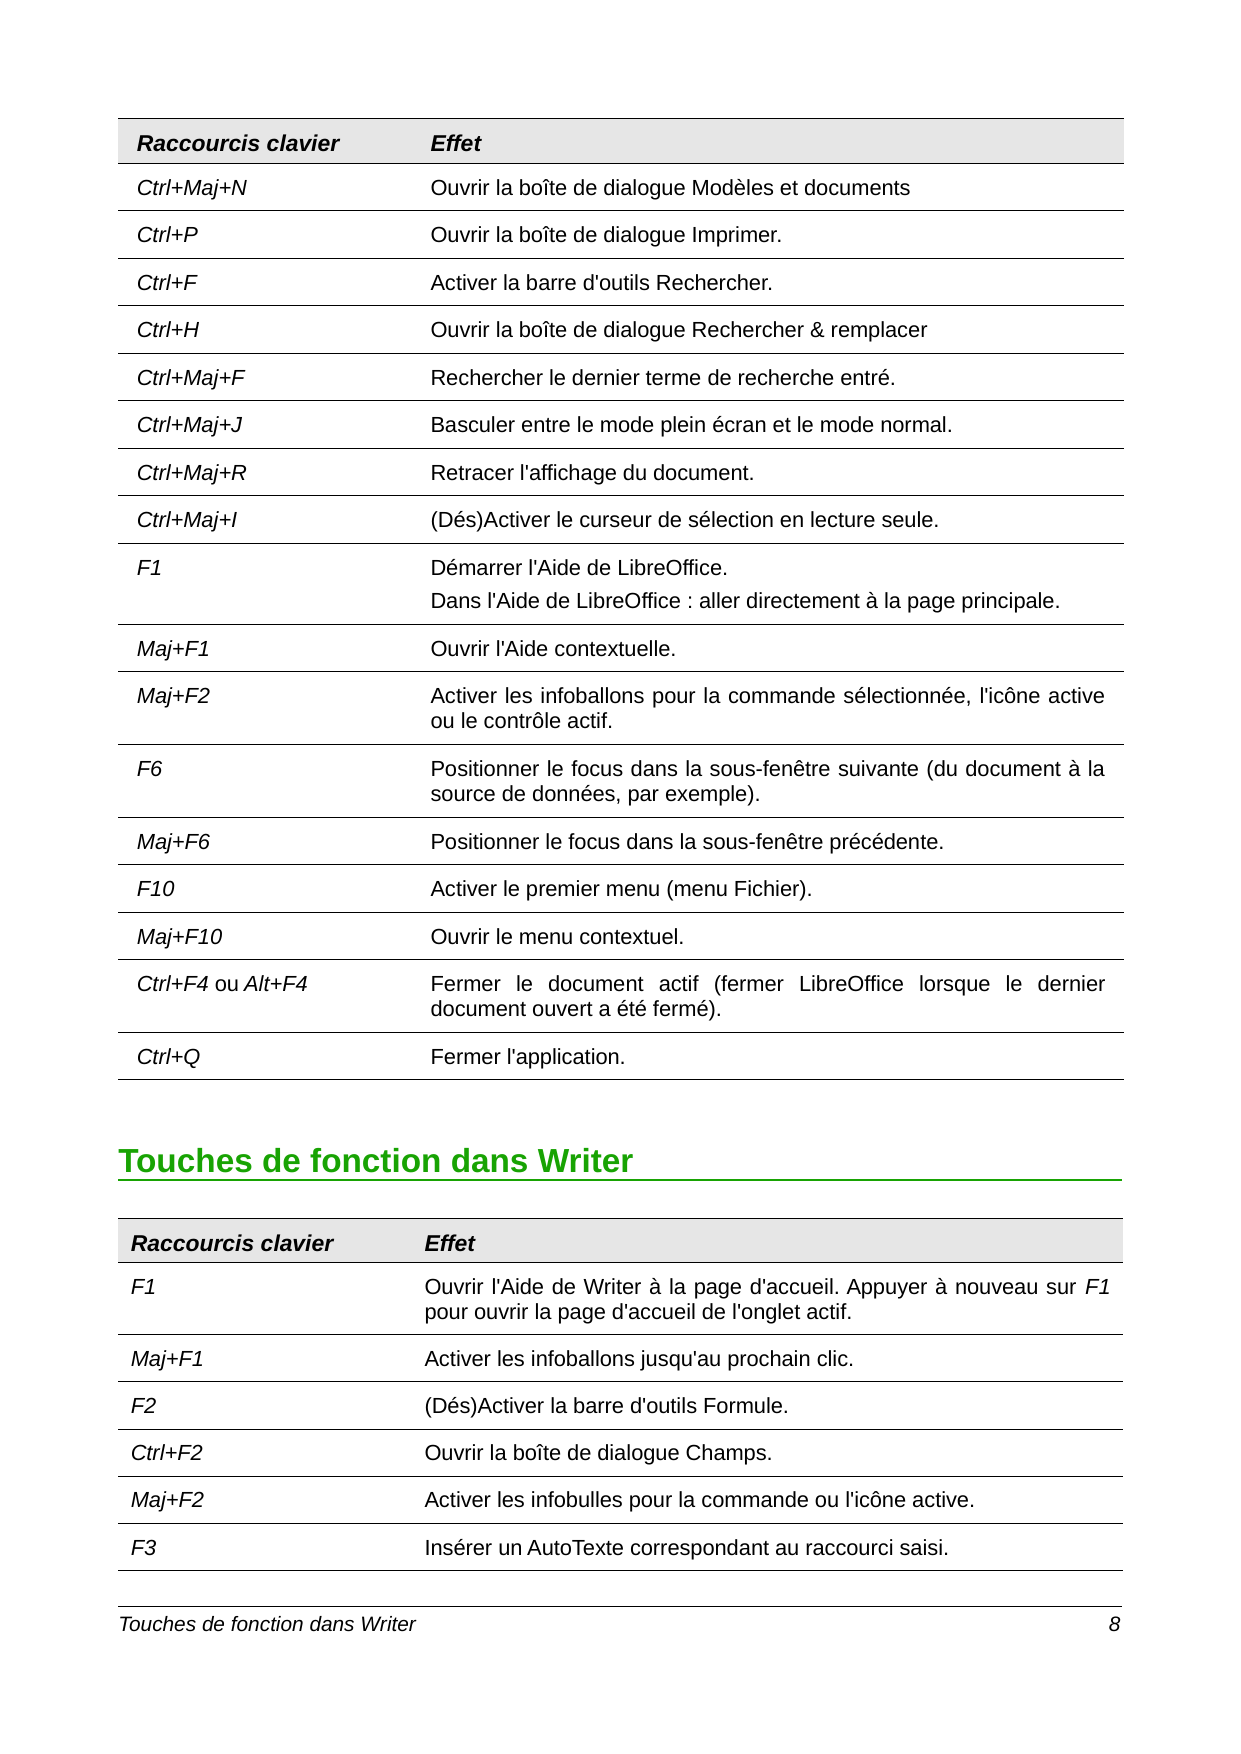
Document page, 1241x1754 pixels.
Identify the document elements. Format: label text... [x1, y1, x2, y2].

table_cell Maj+F6 [118, 818, 412, 864]
table_cell Ctrl+P [118, 211, 412, 258]
table_cell (Dés)Activer le curseur de sélection en lecture seule. [412, 496, 1124, 543]
table_cell Ctrl+Maj+J [118, 401, 412, 448]
table_cell Basculer entre le mode plein écran et le mode normal. [412, 401, 1124, 448]
table_cell F6 [118, 745, 412, 816]
table_cell Ctrl+Q [118, 1033, 412, 1079]
table_cell F10 [118, 865, 412, 911]
table_cell Ouvrir le menu contextuel. [412, 913, 1124, 959]
table_header Effet [412, 119, 1124, 163]
table_cell Ctrl+F2 [118, 1430, 412, 1476]
table_cell Insérer un AutoTexte correspondant au raccourci saisi. [412, 1524, 1123, 1570]
table_cell Ouvrir la boîte de dialogue Rechercher & remplacer [412, 306, 1124, 353]
table_cell Ouvrir la boîte de dialogue Champs. [412, 1430, 1123, 1476]
table_cell Activer le premier menu (menu Fichier). [412, 865, 1124, 911]
table_cell Ouvrir la boîte de dialogue Modèles et documents [412, 164, 1124, 210]
table_header Effet [412, 1219, 1123, 1262]
table_cell Retracer l'affichage du document. [412, 449, 1124, 495]
table_cell F2 [118, 1382, 412, 1428]
table_cell Maj+F10 [118, 913, 412, 959]
table_cell Ctrl+Maj+I [118, 496, 412, 543]
table_cell Ctrl+Maj+R [118, 449, 412, 495]
subtitle Touches de fonction dans Writer [118, 1141, 1122, 1179]
table_cell Ctrl+Maj+F [118, 354, 412, 400]
table_cell Ctrl+H [118, 306, 412, 353]
table_cell Démarrer l'Aide de LibreOffice. Dans l'Aide de LibreOffice : aller directement à la page principale. [412, 544, 1124, 624]
table_cell Fermer l'application. [412, 1033, 1124, 1079]
table_header Raccourcis clavier [118, 119, 412, 163]
table_cell Activer les infoballons pour la commande sélectionnée, l'icône active ou le contrôle actif. [412, 672, 1124, 744]
table_cell Positionner le focus dans la sous-fenêtre suivante (du document à la source de données, par exemple). [412, 745, 1124, 816]
table_cell Maj+F1 [118, 1335, 412, 1381]
table_cell (Dés)Activer la barre d'outils Formule. [412, 1382, 1123, 1428]
table_cell Rechercher le dernier terme de recherche entré. [412, 354, 1124, 400]
table_cell Maj+F1 [118, 625, 412, 671]
table_cell Ouvrir l'Aide de Writer à la page d'accueil. Appuyer à nouveau sur F1 pour ouvrir la page d'accueil de l'onglet actif. [412, 1263, 1123, 1334]
table_cell Positionner le focus dans la sous-fenêtre précédente. [412, 818, 1124, 864]
table_cell Activer la barre d'outils Rechercher. [412, 259, 1124, 305]
table_cell Activer les infobulles pour la commande ou l'icône active. [412, 1477, 1123, 1523]
table_cell F1 [118, 1263, 412, 1334]
table_cell Fermer le document actif (fermer LibreOffice lorsque le dernier document ouvert a été fermé). [412, 960, 1124, 1031]
table_cell Ctrl+F [118, 259, 412, 305]
table_cell Ouvrir la boîte de dialogue Imprimer. [412, 211, 1124, 258]
table_cell Maj+F2 [118, 1477, 412, 1523]
table_cell F3 [118, 1524, 412, 1570]
table_cell Ouvrir l'Aide contextuelle. [412, 625, 1124, 671]
table_cell Ctrl+F4 ou Alt+F4 [118, 960, 412, 1031]
table_cell Activer les infoballons jusqu'au prochain clic. [412, 1335, 1123, 1381]
table_header Raccourcis clavier [118, 1219, 412, 1262]
table_cell F1 [118, 544, 412, 624]
table_cell Maj+F2 [118, 672, 412, 744]
table_cell Ctrl+Maj+N [118, 164, 412, 210]
